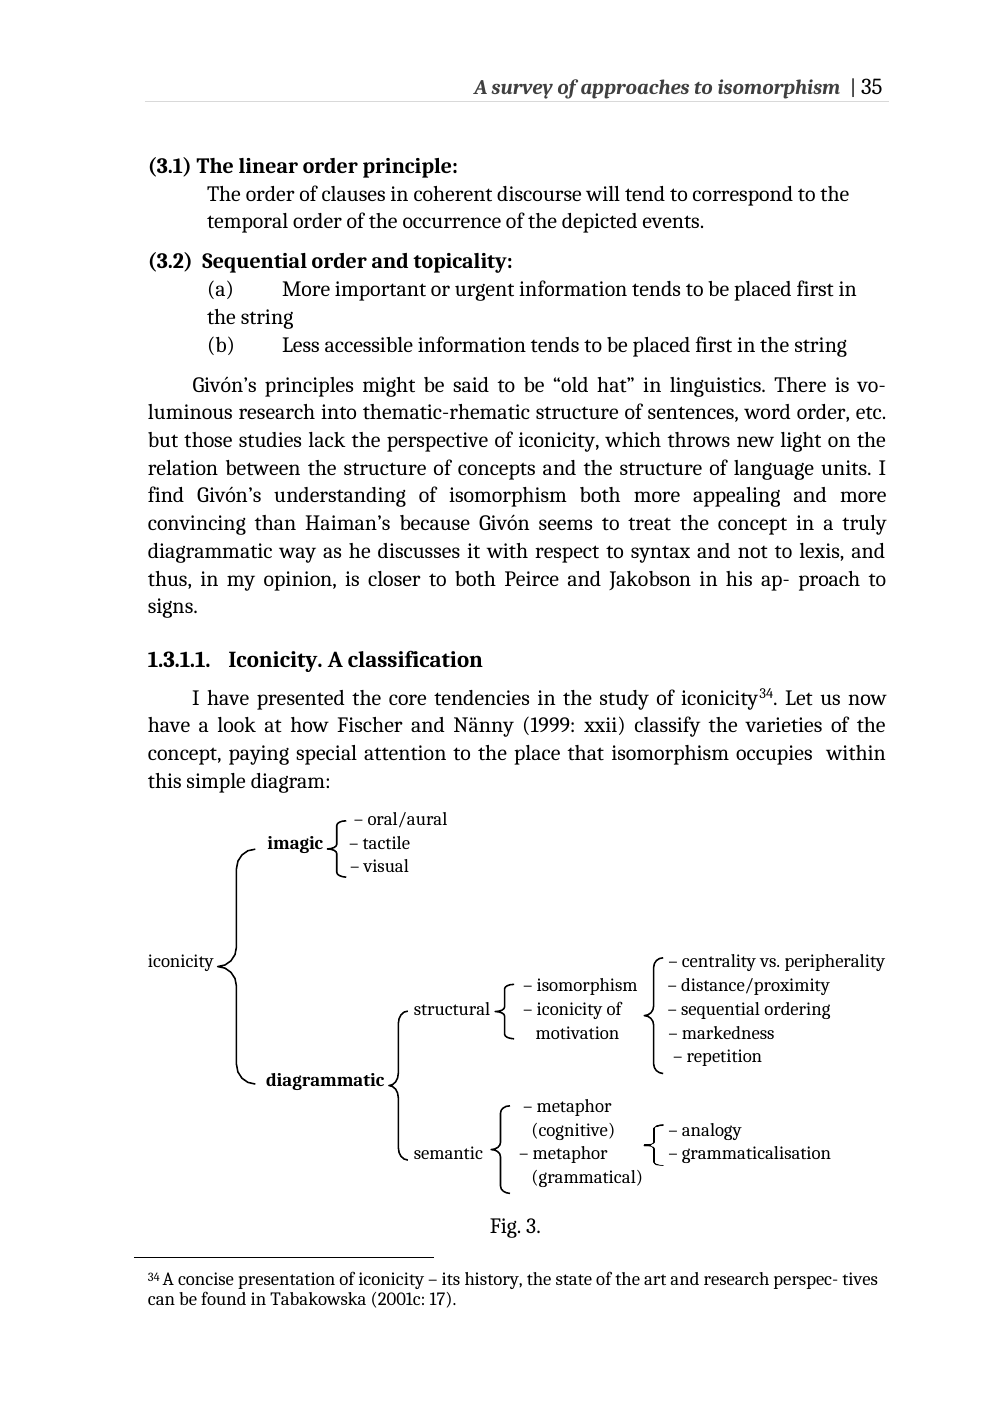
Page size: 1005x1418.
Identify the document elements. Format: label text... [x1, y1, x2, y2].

text – repetition [655, 1046, 762, 1067]
list Less accessible information tends to be placed first in the string [207, 332, 906, 358]
text – isomorphism – distance/proximity structural – iconicity of – sequential ordering [413, 974, 652, 1020]
text I have presented the core tendencies in the study of iconicity34. Let us now have a look at how Fischer and Nänny (1999: xxii) classify the varieties of the concept, paying special attention to the place that isomorphism occupies within this simple diagram: [148, 685, 887, 794]
text – metaphor – grammaticalisation (grammatical) [497, 1143, 837, 1188]
text iconicity [148, 951, 234, 972]
text – metaphor [523, 1096, 906, 1117]
subtitle (3.1) The linear order principle: [148, 154, 906, 179]
text 34 A concise presentation of iconicity – its history, the state of the art and research perspec- tives can be found in Tabakowska (2001c: 17). [148, 1270, 906, 1309]
text diagrammatic [266, 1069, 387, 1091]
text (cognitive) – analogy [531, 1119, 906, 1141]
text motivation [535, 1022, 652, 1044]
text [400, 1046, 653, 1067]
subtitle (3.2) Sequential order and topicality: [148, 249, 906, 274]
text – centrality vs. peripherality [225, 951, 906, 972]
subtitle Iconicity. A classification [148, 647, 906, 673]
text Givón’s principles might be said to be “old hat” in linguistics. There is vo- luminous research into thematic-rhematic structure of sentences, word order, etc. but those studies lack the perspective of iconicity, which throws new light on the relation between the structure of concepts and the structure of language units. I find Givón’s understanding of isomorphism both more appealing and more convincing than Haiman’s because Givón seems to treat the concept in a truly diagrammatic way as he discusses it with respect to syntax and not to lexis, and thus, in my opinion, is closer to both Peirce and Jakobson in his ap- proach to signs. [148, 372, 887, 619]
list visual [350, 856, 906, 877]
text Fig. 3. [489, 1214, 906, 1239]
text The order of clauses in coherent discourse will tend to correspond to the temporal order of the occurrence of the depicted events. [207, 181, 906, 234]
list oral/aural [353, 809, 906, 830]
text semantic [413, 1143, 499, 1188]
picture [643, 1124, 664, 1166]
text – tactile [335, 832, 544, 854]
text imagic [133, 832, 335, 854]
text – markedness [655, 1022, 906, 1044]
text [133, 1046, 235, 1067]
text – isomorphism – distance/proximity structural – iconicity of – sequential ordering [650, 974, 839, 1020]
list More important or urgent information tends to be placed first in the string [207, 277, 886, 330]
text [238, 1046, 397, 1067]
